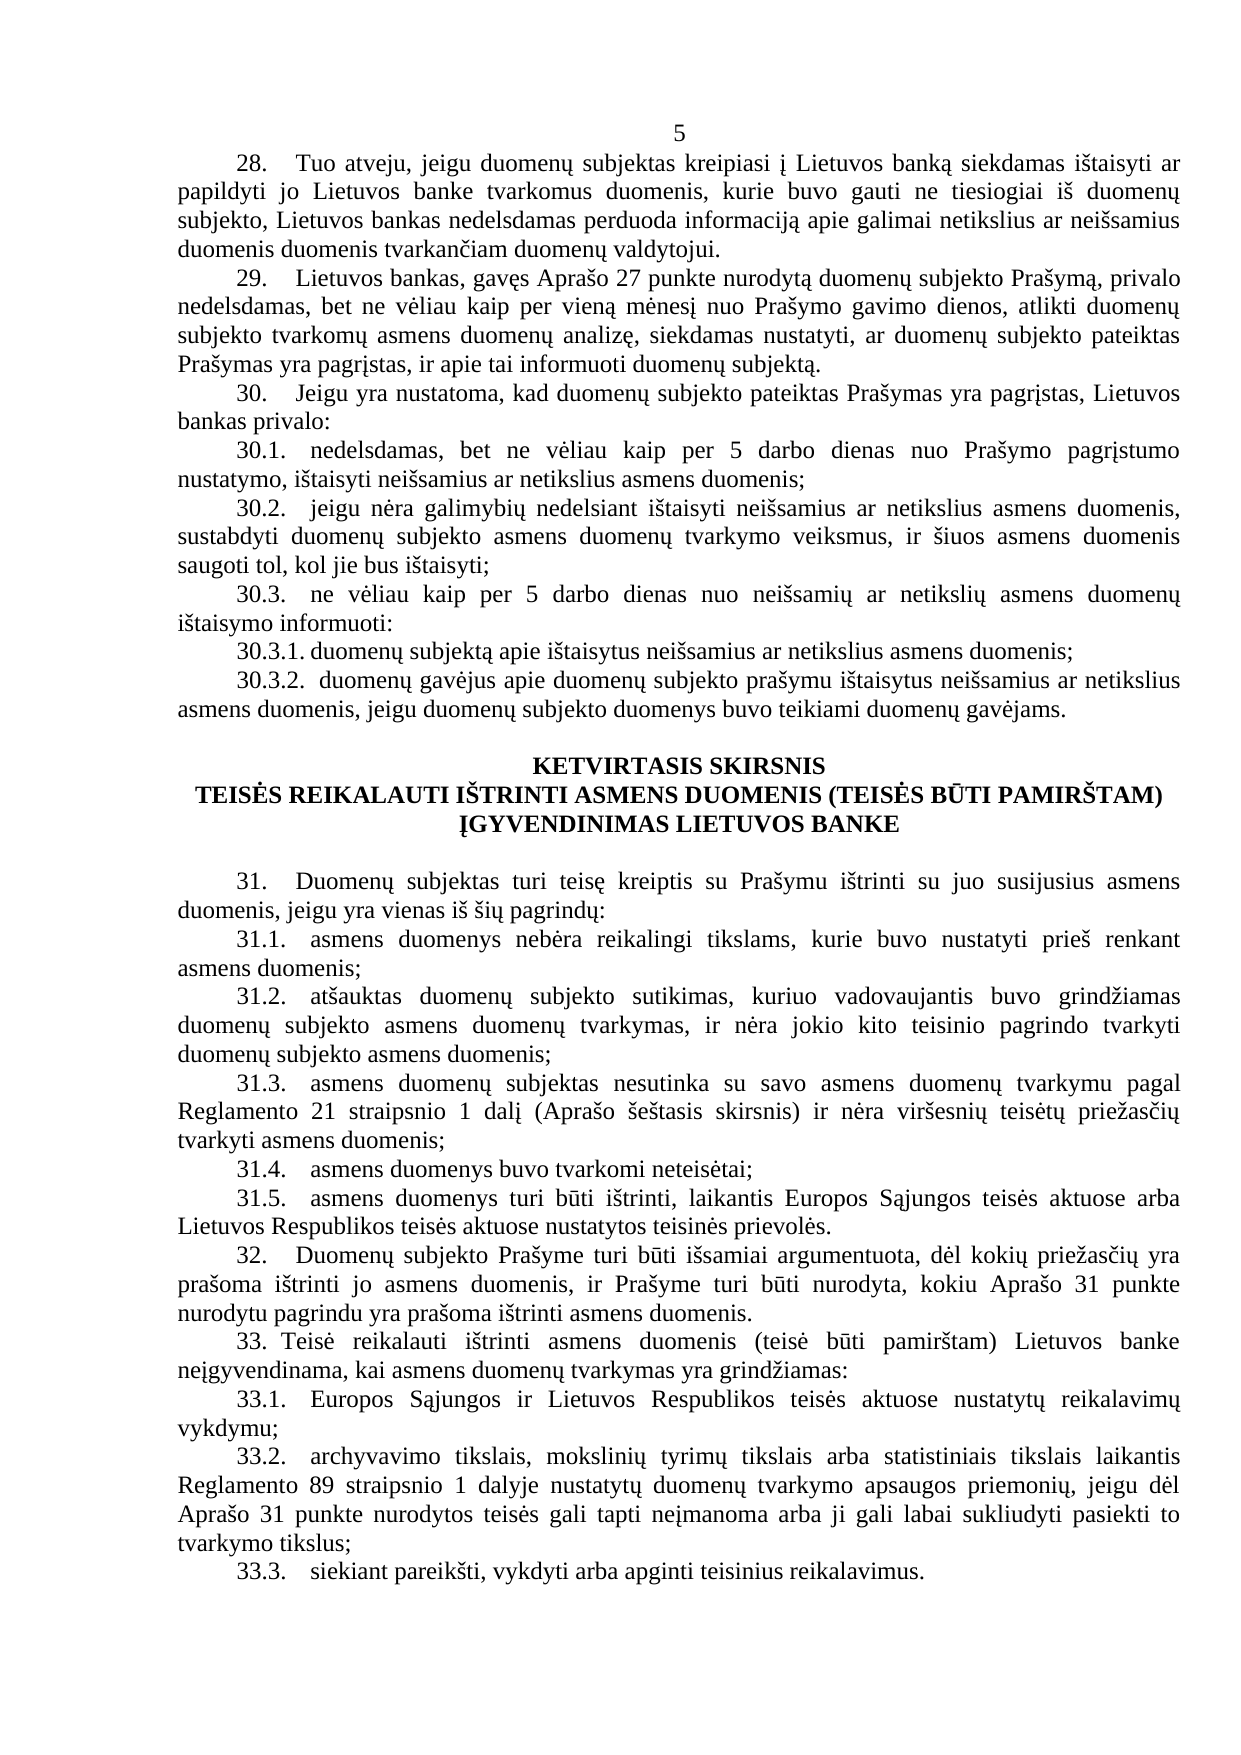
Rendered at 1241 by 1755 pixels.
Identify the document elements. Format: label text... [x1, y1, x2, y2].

text 30.3.1. duomenų subjektą apie ištaisytus neišsamius ar netikslius asmens duomenis; [236, 636, 1181, 665]
text 33.3. siekiant pareikšti, vykdyti arba apginti teisinius reikalavimus. [177, 1556, 1181, 1585]
text 31.2. atšauktas duomenų subjekto sutikimas, kuriuo vadovaujantis buvo grindžiamas duomenų subjekto asmens duomenų tvarkymas, ir nėra jokio kito teisinio pagrindo tvarkyti duomenų subjekto asmens duomenis; [177, 981, 1181, 1068]
text 30.1. nedelsdamas, bet ne vėliau kaip per 5 darbo dienas nuo Prašymo pagrįstumo nustatymo, ištaisyti neišsamius ar netikslius asmens duomenis; [177, 435, 1181, 493]
text 33.2. archyvavimo tikslais, mokslinių tyrimų tikslais arba statistiniais tikslais laikantis Reglamento 89 straipsnio 1 dalyje nustatytų duomenų tvarkymo apsaugos priemonių, jeigu dėl Aprašo 31 punkte nurodytos teisės gali tapti neįmanoma arba ji gali labai sukliudyti pasiekti to tvarkymo tikslus; [177, 1441, 1181, 1556]
text 31. Duomenų subjektas turi teisę kreiptis su Prašymu ištrinti su juo susijusius asmens duomenis, jeigu yra vienas iš šių pagrindų: [177, 866, 1181, 924]
text 31.4. asmens duomenys buvo tvarkomi neteisėtai; [177, 1154, 1181, 1183]
text 31.5. asmens duomenys turi būti ištrinti, laikantis Europos Sąjungos teisės aktuose arba Lietuvos Respublikos teisės aktuose nustatytos teisinės prievolės. [177, 1183, 1181, 1240]
text 30. Jeigu yra nustatoma, kad duomenų subjekto pateiktas Prašymas yra pagrįstas, Lietuvos bankas privalo: [177, 378, 1181, 435]
text 31.3. asmens duomenų subjektas nesutinka su savo asmens duomenų tvarkymu pagal Reglamento 21 straipsnio 1 dalį (Aprašo šeštasis skirsnis) ir nėra viršesnių teisėtų priežasčių tvarkyti asmens duomenis; [177, 1068, 1181, 1154]
text 29. Lietuvos bankas, gavęs Aprašo 27 punkte nurodytą duomenų subjekto Prašymą, privalo nedelsdamas, bet ne vėliau kaip per vieną mėnesį nuo Prašymo gavimo dienos, atlikti duomenų subjekto tvarkomų asmens duomenų analizę, siekdamas nustatyti, ar duomenų subjekto pateiktas Prašymas yra pagrįstas, ir apie tai informuoti duomenų subjektą. [177, 263, 1181, 378]
text 30.2. jeigu nėra galimybių nedelsiant ištaisyti neišsamius ar netikslius asmens duomenis, sustabdyti duomenų subjekto asmens duomenų tvarkymo veiksmus, ir šiuos asmens duomenis saugoti tol, kol jie bus ištaisyti; [177, 493, 1181, 579]
text Teisės reikalauti ištrinti asmens duomenis (teisės būti pamirštam) įgyvendinimas Lietuvos banke [177, 780, 1181, 838]
text 32. Duomenų subjekto Prašyme turi būti išsamiai argumentuota, dėl kokių priežasčių yra prašoma ištrinti jo asmens duomenis, ir Prašyme turi būti nurodyta, kokiu Aprašo 31 punkte nurodytu pagrindu yra prašoma ištrinti asmens duomenis. [177, 1240, 1181, 1326]
text 28. Tuo atveju, jeigu duomenų subjektas kreipiasi į Lietuvos banką siekdamas ištaisyti ar papildyti jo Lietuvos banke tvarkomus duomenis, kurie buvo gauti ne tiesiogiai iš duomenų subjekto, Lietuvos bankas nedelsdamas perduoda informaciją apie galimai netikslius ar neišsamius duomenis duomenis tvarkančiam duomenų valdytojui. [177, 148, 1181, 263]
text 30.3.2. duomenų gavėjus apie duomenų subjekto prašymu ištaisytus neišsamius ar netikslius asmens duomenis, jeigu duomenų subjekto duomenys buvo teikiami duomenų gavėjams. [177, 665, 1181, 723]
text 31.1. asmens duomenys nebėra reikalingi tikslams, kurie buvo nustatyti prieš renkant asmens duomenis; [177, 924, 1181, 981]
text KETVIRTASIS SKIRSNIS [177, 751, 1181, 780]
text 33. Teisė reikalauti ištrinti asmens duomenis (teisė būti pamirštam) Lietuvos banke neįgyvendinama, kai asmens duomenų tvarkymas yra grindžiamas: [177, 1326, 1181, 1384]
text 30.3. ne vėliau kaip per 5 darbo dienas nuo neišsamių ar netikslių asmens duomenų ištaisymo informuoti: [177, 579, 1181, 636]
text 33.1. Europos Sąjungos ir Lietuvos Respublikos teisės aktuose nustatytų reikalavimų vykdymu; [177, 1384, 1181, 1441]
